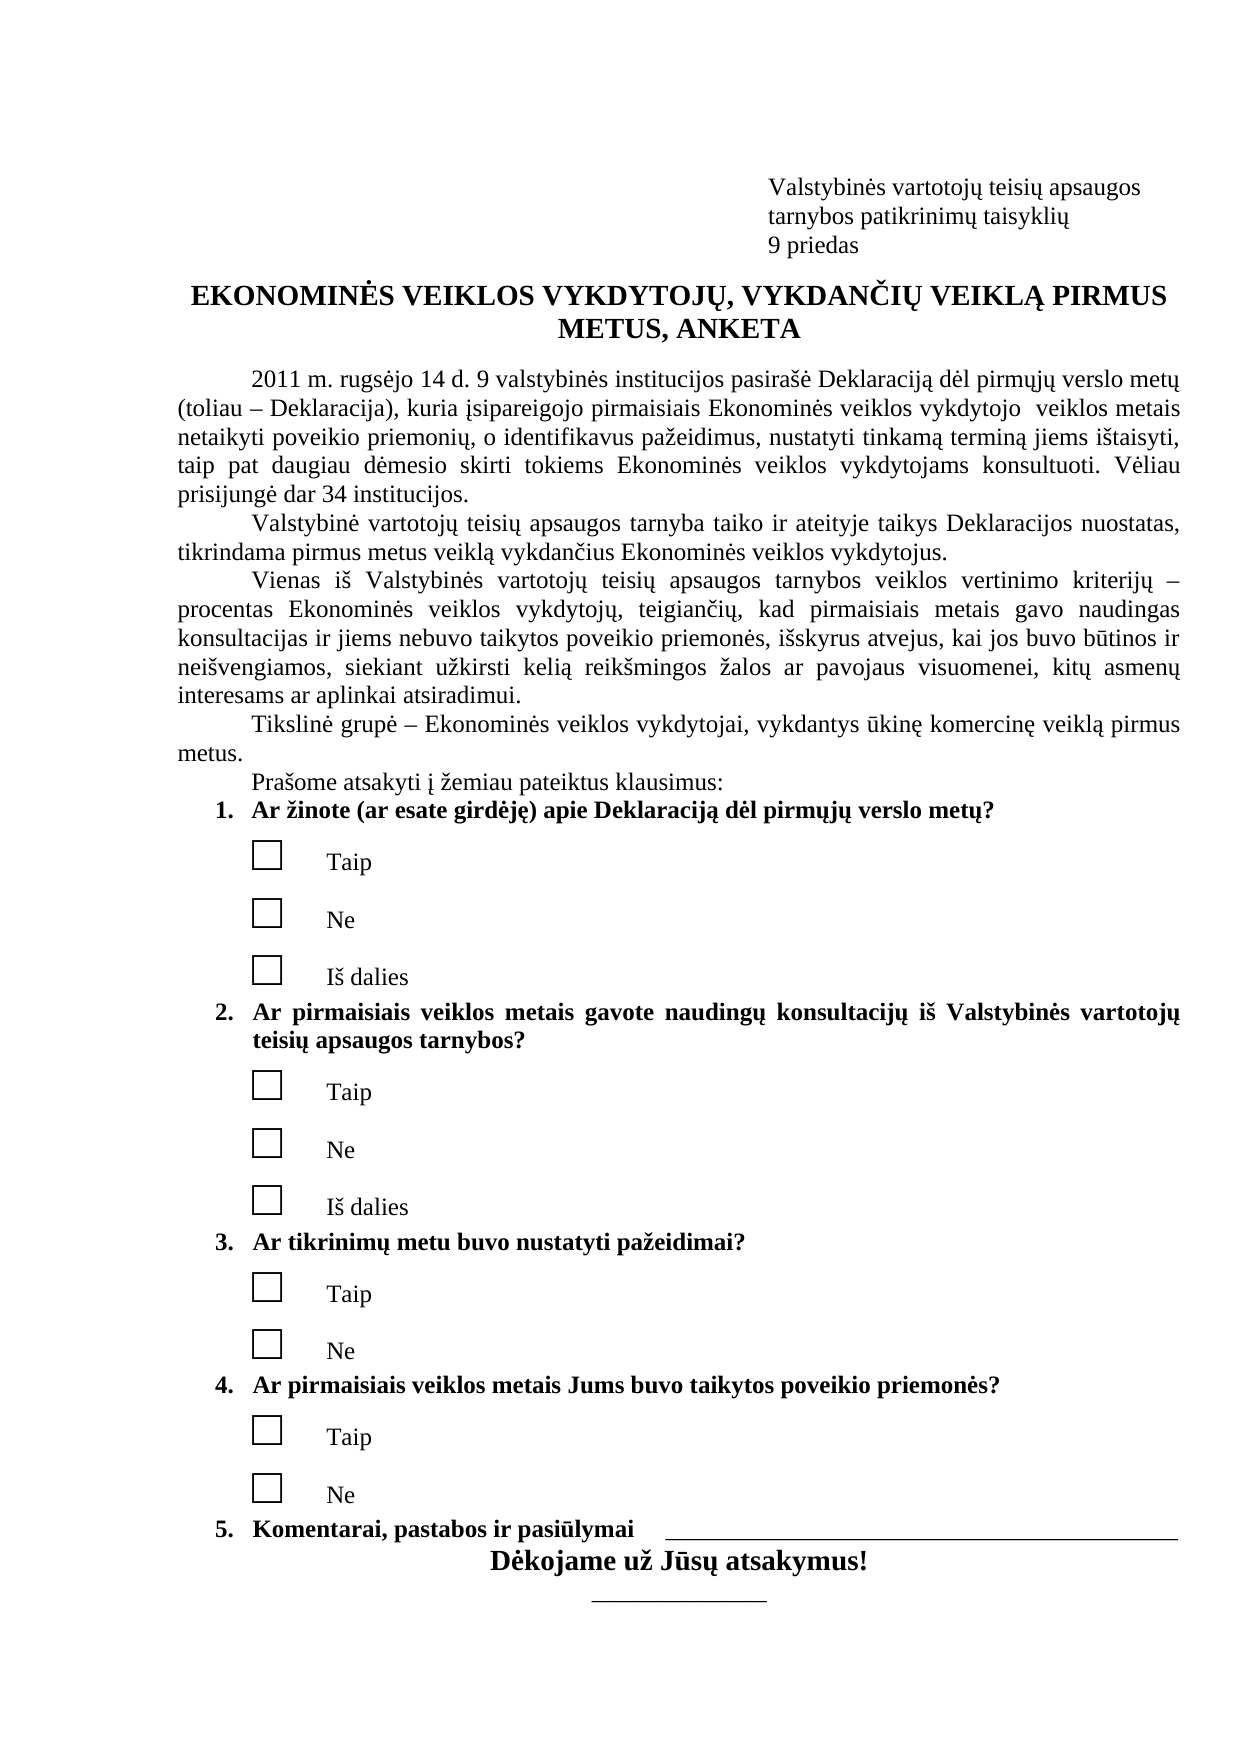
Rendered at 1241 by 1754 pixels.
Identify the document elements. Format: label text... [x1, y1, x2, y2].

text Prašome atsakyti į žemiau pateiktus klausimus: [177, 767, 1181, 795]
text 2011 m. rugsėjo 14 d. 9 valstybinės institucijos pasirašė Deklaraciją dėl pirmųjų verslo metų (toliau – Deklaracija), kuria įsipareigojo pirmaisiais Ekonominės veiklos vykdytojo veiklos metais netaikyti poveikio priemonių, o identifikavus pažeidimus, nustatyti tinkamą terminą jiems ištaisyti, taip pat daugiau dėmesio skirti tokiems Ekonominės veiklos vykdytojams konsultuoti. Vėliau prisijungė dar 34 institucijos. [177, 364, 1181, 508]
text Dėkojame už Jūsų atsakymus! [252, 1543, 1181, 1576]
text 5. Komentarai, pastabos ir pasiūlymai _________________________________________ [215, 1514, 1181, 1543]
text Vienas iš Valstybinės vartotojų teisių apsaugos tarnybos veiklos vertinimo kriterijų – procentas Ekonominės veiklos vykdytojų, teigiančių, kad pirmaisiais metais gavo naudingas konsultacijas ir jiems nebuvo taikytos poveikio priemonės, išskyrus atvejus, kai jos buvo būtinos ir neišvengiamos, siekiant užkirsti kelią reikšmingos žalos ar pavojaus visuomenei, kitų asmenų interesams ar aplinkai atsiradimui. [177, 565, 1181, 709]
text Valstybinės vartotojų teisių apsaugos [177, 172, 1181, 201]
text □ Taip [252, 1399, 1181, 1457]
text 9 priedas [177, 230, 1181, 259]
text 1. Ar žinote (ar esate girdėję) apie Deklaraciją dėl pirmųjų verslo metų? [215, 795, 1181, 824]
text □ Ne [252, 1457, 1181, 1514]
text □ Ne [252, 882, 1181, 939]
text □ Ne [252, 1112, 1181, 1169]
text □ Ne [252, 1313, 1181, 1370]
text □ Taip [252, 1054, 1181, 1112]
text □ Taip [252, 1255, 1181, 1313]
text □ Iš dalies [252, 1169, 1181, 1227]
text 2. Ar pirmaisiais veiklos metais gavote naudingų konsultacijų iš Valstybinės vartotojų teisių apsaugos tarnybos? [215, 997, 1181, 1054]
text □ Iš dalies [252, 939, 1181, 997]
text Valstybinė vartotojų teisių apsaugos tarnyba taiko ir ateityje taikys Deklaracijos nuostatas, tikrindama pirmus metus veiklą vykdančius Ekonominės veiklos vykdytojus. [177, 508, 1181, 565]
text 4. Ar pirmaisiais veiklos metais Jums buvo taikytos poveikio priemonės? [215, 1370, 1181, 1399]
text tarnybos patikrinimų taisyklių [177, 201, 1181, 230]
text Tikslinė grupė – Ekonominės veiklos vykdytojai, vykdantys ūkinę komercinę veiklą pirmus metus. [177, 709, 1181, 767]
text ______________ [177, 1576, 1181, 1605]
text □ Taip [252, 824, 1181, 882]
text EKONOMINĖS VEIKLOS VYKDYTOJŲ, VYKDANČIŲ VEIKLĄ PIRMUS METUS, ANKETA [177, 278, 1181, 345]
text 3. Ar tikrinimų metu buvo nustatyti pažeidimai? [215, 1227, 1181, 1255]
